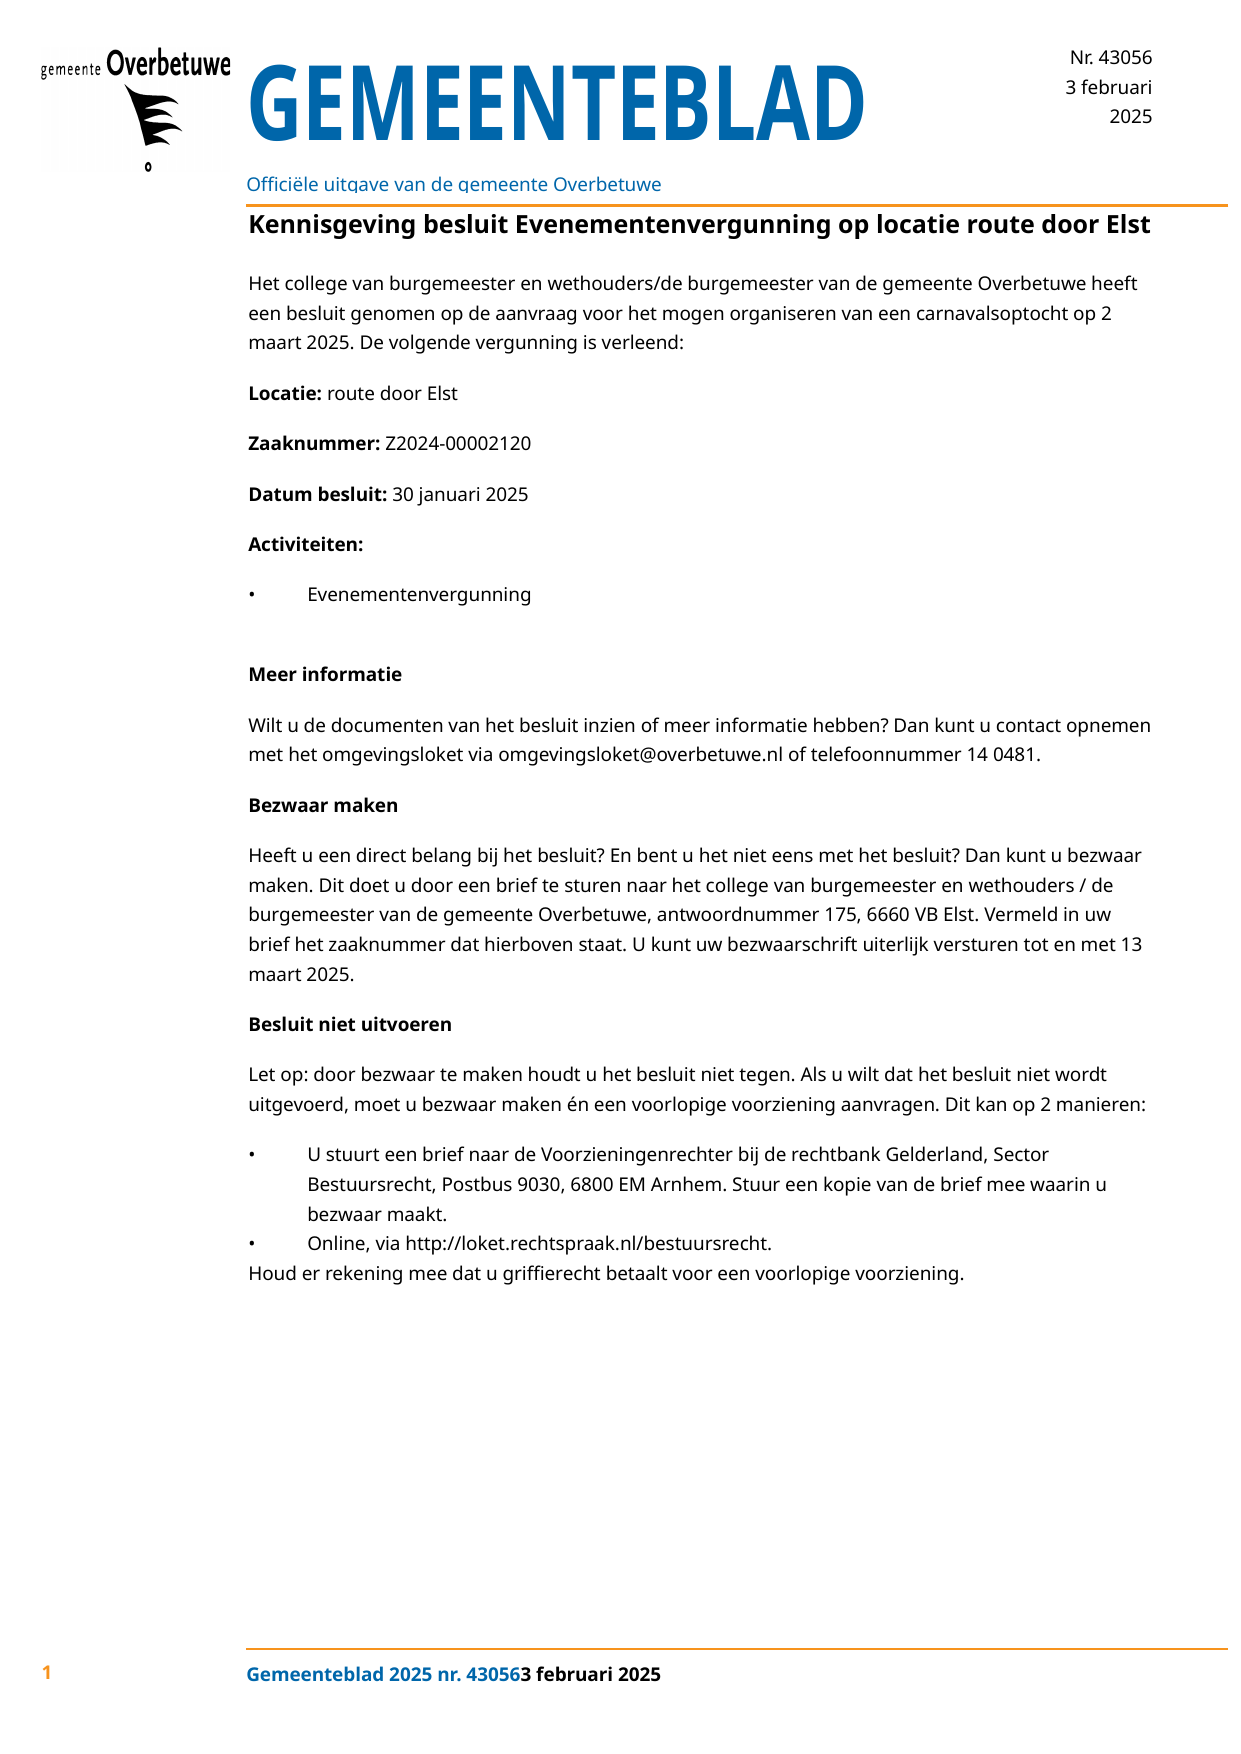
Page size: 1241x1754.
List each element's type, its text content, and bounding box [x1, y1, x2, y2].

text Let op: door bezwaar te maken houdt u het besluit niet tegen. Als u wilt dat het besluit niet wordt uitgevoerd, moet u bezwaar maken én een voorlopige voorziening aanvragen. Dit kan op 2 manieren: [248, 1062, 1152, 1117]
text Besluit niet uitvoeren [248, 1011, 1152, 1037]
list U stuurt een brief naar de Voorzieningenrechter bij de rechtbank Gelderland, Sector Bestuursrecht, Postbus 9030, 6800 EM Arnhem. Stuur een kopie van de brief mee waarin u bezwaar maakt. [248, 1142, 1152, 1226]
text Zaaknummer: Z2024-00002120 [248, 430, 1152, 456]
text Wilt u de documenten van het besluit inzien of meer informatie hebben? Dan kunt u contact opnemen met het omgevingsloket via omgevingsloket@overbetuwe.nl of telefoonnummer 14 0481. [248, 712, 1152, 767]
text Het college van burgemeester en wethouders/de burgemeester van de gemeente Overbetuwe heeft een besluit genomen op de aanvraag voor het mogen organiseren van een carnavalsoptocht op 2 maart 2025. De volgende vergunning is verleend: [248, 270, 1152, 355]
text Meer informatie [248, 662, 1152, 687]
text Kennisgeving besluit Evenementenvergunning op locatie route door Elst [248, 207, 1152, 241]
picture [41, 47, 231, 172]
text Datum besluit: 30 januari 2025 [248, 481, 1152, 506]
text Bezwaar maken [248, 792, 1152, 818]
text Activiteiten: [248, 531, 1152, 557]
text Locatie: route door Elst [248, 380, 1152, 406]
list Evenementenvergunning [248, 582, 1152, 607]
list Online, via http://loket.rechtspraak.nl/bestuursrecht. [248, 1230, 1152, 1256]
text Houd er rekening mee dat u griffierecht betaalt voor een voorlopige voorziening. [248, 1260, 1152, 1286]
text Heeft u een direct belang bij het besluit? En bent u het niet eens met het besluit? Dan kunt u bezwaar maken. Dit doet u door een brief te sturen naar het college van burgemeester en wethouders / de burgemeester van de gemeente Overbetuwe, antwoordnummer 175, 6660 VB Elst. Vermeld in uw brief het zaaknummer dat hierboven staat. U kunt uw bezwaarschrift uiterlijk versturen tot en met 13 maart 2025. [248, 842, 1152, 986]
